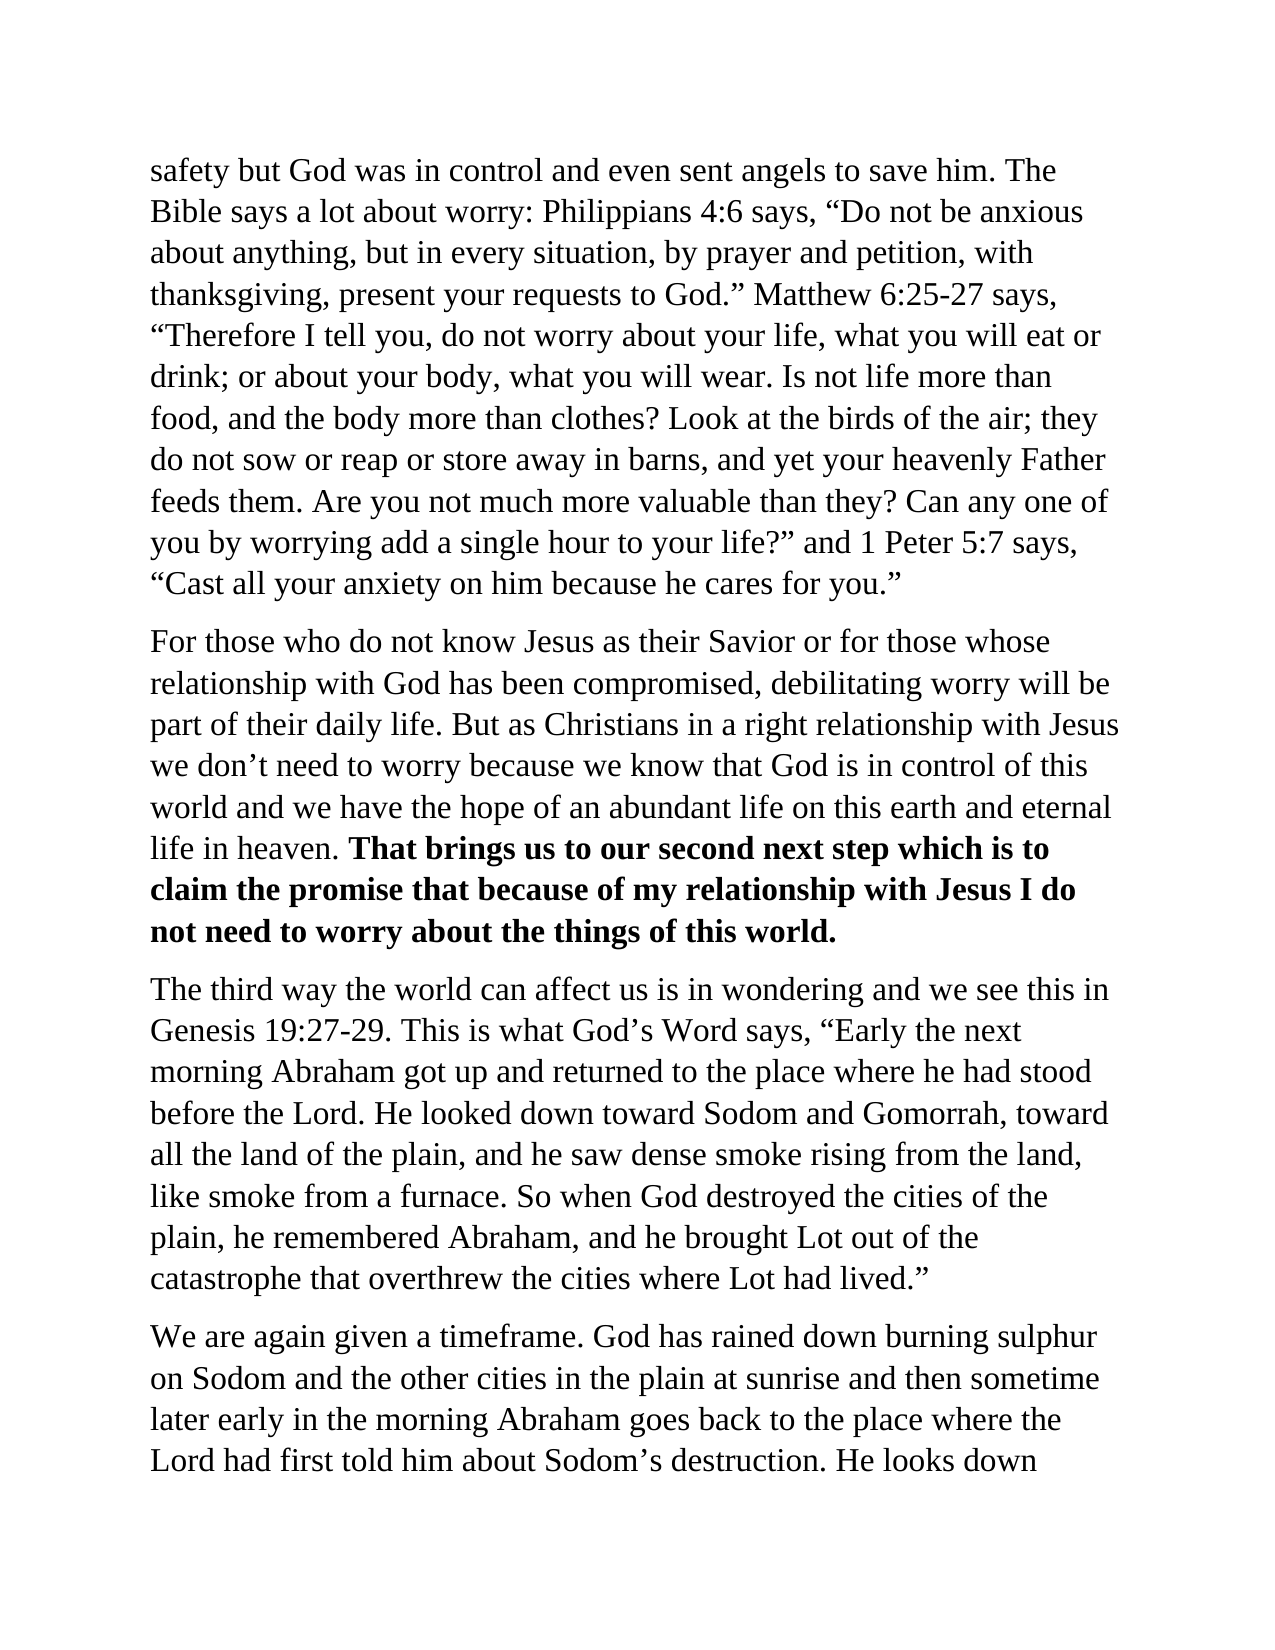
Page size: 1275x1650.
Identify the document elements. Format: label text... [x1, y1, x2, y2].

text We are again given a timeframe. God has rained down burning sulphur on Sodom and the other cities in the plain at sunrise and then sometime later early in the morning Abraham goes back to the place where the Lord had first told him about Sodom’s destruction. He looks down [150, 1317, 1125, 1479]
text safety but God was in control and even sent angels to save him. The Bible says a lot about worry: Philippians 4:6 says, “Do not be anxious about anything, but in every situation, by prayer and petition, with thanksgiving, present your requests to God.” Matthew 6:25-27 says, “Therefore I tell you, do not worry about your life, what you will eat or drink; or about your body, what you will wear. Is not life more than food, and the body more than clothes? Look at the birds of the air; they do not sow or reap or store away in barns, and yet your heavenly Father feeds them. Are you not much more valuable than they? Can any one of you by worrying add a single hour to your life?” and 1 Peter 5:7 says, “Cast all your anxiety on him because he cares for you.” [150, 150, 1125, 602]
text For those who do not know Jesus as their Savior or for those whose relationship with God has been compromised, debilitating worry will be part of their daily life. But as Christians in a right relationship with Jesus we don’t need to worry because we know that God is in control of this world and we have the hope of an abundant life on this earth and eternal life in heaven. That brings us to our second next step which is to claim the promise that because of my relationship with Jesus I do not need to worry about the things of this world. [150, 622, 1125, 949]
text The third way the world can affect us is in wondering and we see this in Genesis 19:27-29. This is what God’s Word says, “Early the next morning Abraham got up and returned to the place where he had stood before the Lord. He looked down toward Sodom and Gomorrah, toward all the land of the plain, and he saw dense smoke rising from the land, like smoke from a furnace. So when God destroyed the cities of the plain, he remembered Abraham, and he brought Lot out of the catastrophe that overthrew the cities where Lot had lived.” [150, 969, 1125, 1297]
